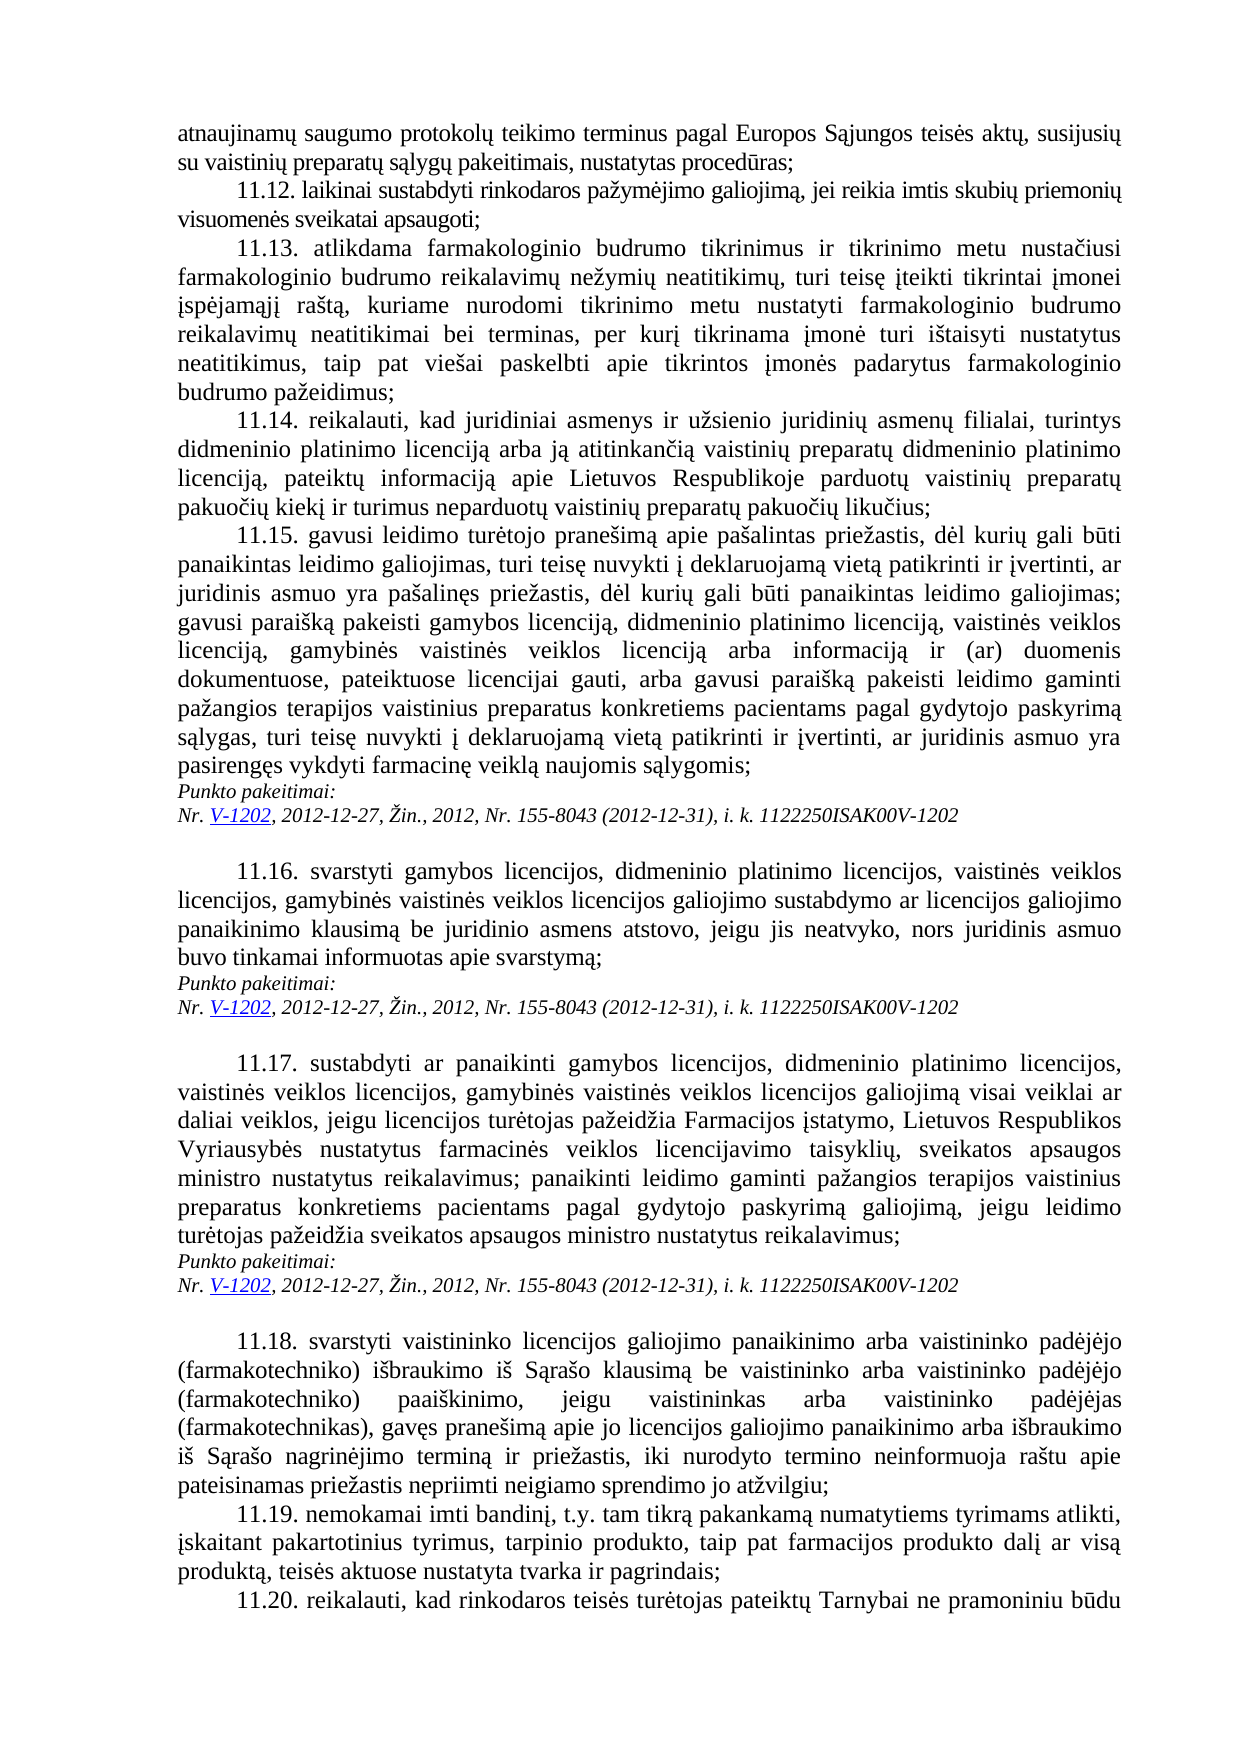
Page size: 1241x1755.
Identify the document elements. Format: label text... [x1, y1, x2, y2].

text 11.16. svarstyti gamybos licencijos, didmeninio platinimo licencijos, vaistinės veiklos licencijos, gamybinės vaistinės veiklos licencijos galiojimo sustabdymo ar licencijos galiojimo panaikinimo klausimą be juridinio asmens atstovo, jeigu jis neatvyko, nors juridinis asmuo buvo tinkamai informuotas apie svarstymą; [177, 856, 1122, 971]
text Punkto pakeitimai: [177, 1249, 1122, 1273]
text Nr. V-1202, 2012-12-27, Žin., 2012, Nr. 155-8043 (2012-12-31), i. k. 1122250ISAK00V-1202 [177, 1273, 1122, 1297]
text Punkto pakeitimai: [177, 779, 1122, 803]
text 11.13. atlikdama farmakologinio budrumo tikrinimus ir tikrinimo metu nustačiusi farmakologinio budrumo reikalavimų nežymių neatitikimų, turi teisę įteikti tikrintai įmonei įspėjamąjį raštą, kuriame nurodomi tikrinimo metu nustatyti farmakologinio budrumo reikalavimų neatitikimai bei terminas, per kurį tikrinama įmonė turi ištaisyti nustatytus neatitikimus, taip pat viešai paskelbti apie tikrintos įmonės padarytus farmakologinio budrumo pažeidimus; [177, 233, 1122, 406]
text 11.12. laikinai sustabdyti rinkodaros pažymėjimo galiojimą, jei reikia imtis skubių priemonių visuomenės sveikatai apsaugoti; [177, 176, 1122, 233]
text 11.20. reikalauti, kad rinkodaros teisės turėtojas pateiktų Tarnybai ne pramoniniu būdu [177, 1585, 1122, 1614]
text 11.15. gavusi leidimo turėtojo pranešimą apie pašalintas priežastis, dėl kurių gali būti panaikintas leidimo galiojimas, turi teisę nuvykti į deklaruojamą vietą patikrinti ir įvertinti, ar juridinis asmuo yra pašalinęs priežastis, dėl kurių gali būti panaikintas leidimo galiojimas; gavusi paraišką pakeisti gamybos licenciją, didmeninio platinimo licenciją, vaistinės veiklos licenciją, gamybinės vaistinės veiklos licenciją arba informaciją ir (ar) duomenis dokumentuose, pateiktuose licencijai gauti, arba gavusi paraišką pakeisti leidimo gaminti pažangios terapijos vaistinius preparatus konkretiems pacientams pagal gydytojo paskyrimą sąlygas, turi teisę nuvykti į deklaruojamą vietą patikrinti ir įvertinti, ar juridinis asmuo yra pasirengęs vykdyti farmacinę veiklą naujomis sąlygomis; [177, 521, 1122, 779]
text Nr. V-1202, 2012-12-27, Žin., 2012, Nr. 155-8043 (2012-12-31), i. k. 1122250ISAK00V-1202 [177, 803, 1122, 827]
text 11.18. svarstyti vaistininko licencijos galiojimo panaikinimo arba vaistininko padėjėjo (farmakotechniko) išbraukimo iš Sąrašo klausimą be vaistininko arba vaistininko padėjėjo (farmakotechniko) paaiškinimo, jeigu vaistininkas arba vaistininko padėjėjas (farmakotechnikas), gavęs pranešimą apie jo licencijos galiojimo panaikinimo arba išbraukimo iš Sąrašo nagrinėjimo terminą ir priežastis, iki nurodyto termino neinformuoja raštu apie pateisinamas priežastis nepriimti neigiamo sprendimo jo atžvilgiu; [177, 1326, 1122, 1499]
text atnaujinamų saugumo protokolų teikimo terminus pagal Europos Sąjungos teisės aktų, susijusių su vaistinių preparatų sąlygų pakeitimais, nustatytas procedūras; [177, 118, 1122, 176]
text Nr. V-1202, 2012-12-27, Žin., 2012, Nr. 155-8043 (2012-12-31), i. k. 1122250ISAK00V-1202 [177, 995, 1122, 1019]
text 11.17. sustabdyti ar panaikinti gamybos licencijos, didmeninio platinimo licencijos, vaistinės veiklos licencijos, gamybinės vaistinės veiklos licencijos galiojimą visai veiklai ar daliai veiklos, jeigu licencijos turėtojas pažeidžia Farmacijos įstatymo, Lietuvos Respublikos Vyriausybės nustatytus farmacinės veiklos licencijavimo taisyklių, sveikatos apsaugos ministro nustatytus reikalavimus; panaikinti leidimo gaminti pažangios terapijos vaistinius preparatus konkretiems pacientams pagal gydytojo paskyrimą galiojimą, jeigu leidimo turėtojas pažeidžia sveikatos apsaugos ministro nustatytus reikalavimus; [177, 1048, 1122, 1249]
text 11.14. reikalauti, kad juridiniai asmenys ir užsienio juridinių asmenų filialai, turintys didmeninio platinimo licenciją arba ją atitinkančią vaistinių preparatų didmeninio platinimo licenciją, pateiktų informaciją apie Lietuvos Respublikoje parduotų vaistinių preparatų pakuočių kiekį ir turimus neparduotų vaistinių preparatų pakuočių likučius; [177, 406, 1122, 521]
text 11.19. nemokamai imti bandinį, t.y. tam tikrą pakankamą numatytiems tyrimams atlikti, įskaitant pakartotinius tyrimus, tarpinio produkto, taip pat farmacijos produkto dalį ar visą produktą, teisės aktuose nustatyta tvarka ir pagrindais; [177, 1499, 1122, 1585]
text Punkto pakeitimai: [177, 971, 1122, 995]
